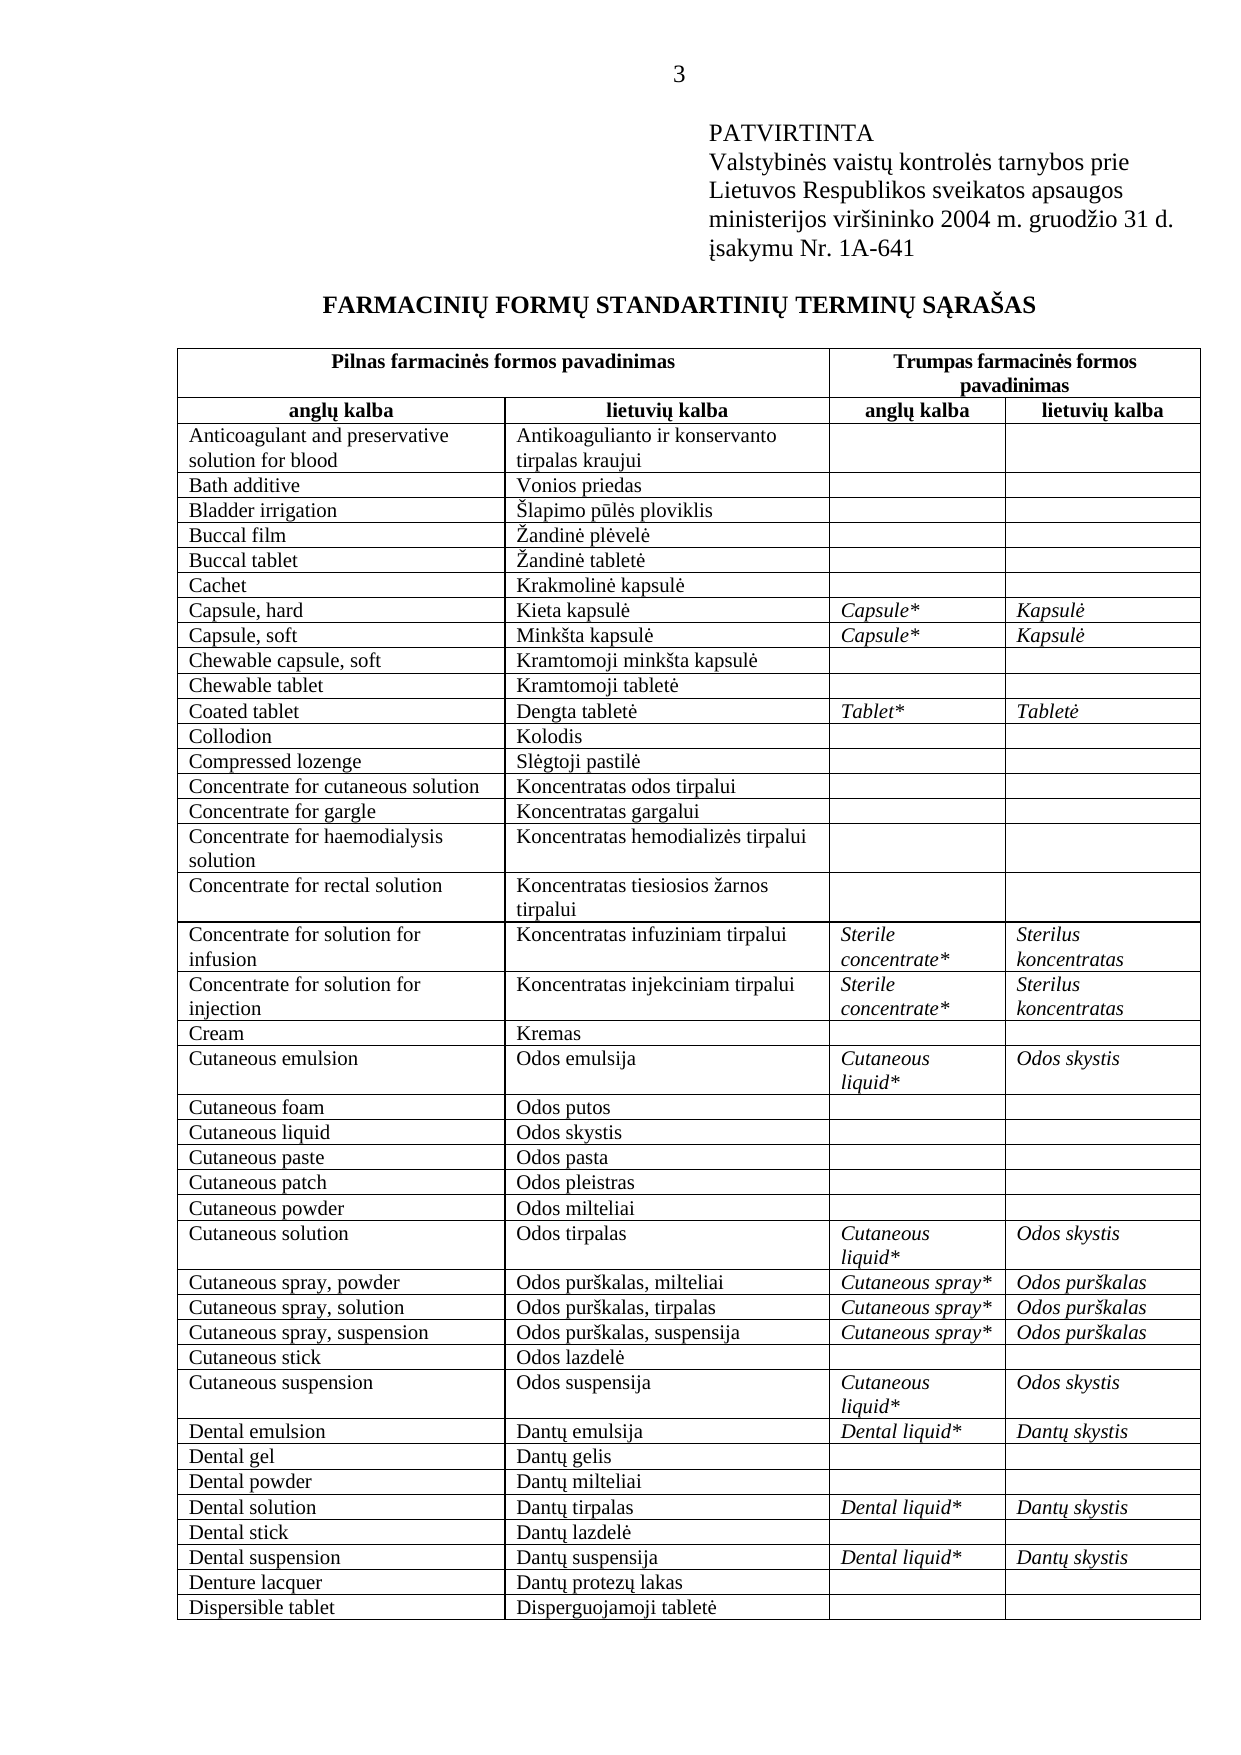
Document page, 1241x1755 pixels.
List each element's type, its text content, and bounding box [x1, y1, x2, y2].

table_cell Slėgtoji pastilė [506, 749, 829, 773]
table_cell Dental suspension [178, 1545, 504, 1569]
table_cell Minkšta kapsulė [506, 623, 829, 647]
table_cell Kapsulė [1006, 623, 1200, 647]
table_cell Dantų emulsija [506, 1419, 829, 1443]
table_cell [830, 548, 1005, 572]
table_cell Odos skystis [1006, 1221, 1200, 1269]
table_cell Collodion [178, 724, 504, 748]
table_cell [830, 648, 1005, 672]
table_cell Odos purškalas, tirpalas [506, 1295, 829, 1319]
table_cell Koncentratas injekciniam tirpalui [506, 972, 829, 1020]
table_cell Chewable capsule, soft [178, 648, 504, 672]
table_cell [830, 824, 1005, 872]
table_cell Dantų skystis [1006, 1419, 1200, 1443]
table_cell [1006, 799, 1200, 823]
table_cell Dental liquid* [830, 1495, 1005, 1519]
table_cell Sterile concentrate* [830, 923, 1005, 971]
table_cell Odos emulsija [506, 1046, 829, 1094]
table_cell Concentrate for gargle [178, 799, 504, 823]
table_cell Cutaneous spray, suspension [178, 1320, 504, 1344]
table_cell Dental solution [178, 1495, 504, 1519]
table_cell Concentrate for haemodialysis solution [178, 824, 504, 872]
table_cell [830, 1120, 1005, 1144]
table_cell Capsule, hard [178, 598, 504, 622]
table_cell Dantų tirpalas [506, 1495, 829, 1519]
table_cell Cutaneous emulsion [178, 1046, 504, 1094]
table_cell Koncentratas tiesiosios žarnos tirpalui [506, 873, 829, 921]
table_cell Sterilus koncentratas [1006, 923, 1200, 971]
table_cell Anticoagulant and preservative solution for blood [178, 424, 504, 472]
table_cell Koncentratas infuziniam tirpalui [506, 923, 829, 971]
table_cell [1006, 523, 1200, 547]
table_cell Dantų suspensija [506, 1545, 829, 1569]
table_cell [1006, 749, 1200, 773]
table_cell Cutaneous solution [178, 1221, 504, 1269]
text įsakymu Nr. 1A-641 [177, 233, 1181, 262]
table_cell Krakmolinė kapsulė [506, 573, 829, 597]
table_cell Odos putos [506, 1095, 829, 1119]
table_cell Cutaneous spray* [830, 1270, 1005, 1294]
table_cell Odos milteliai [506, 1195, 829, 1219]
table_cell Odos purškalas [1006, 1270, 1200, 1294]
table_cell anglų kalba [178, 398, 504, 422]
table_cell [1006, 873, 1200, 921]
table_cell [830, 674, 1005, 697]
table_cell Dengta tabletė [506, 699, 829, 723]
table_cell [1006, 1520, 1200, 1544]
table_cell Dental emulsion [178, 1419, 504, 1443]
table_cell Dental stick [178, 1520, 504, 1544]
table_cell [1006, 648, 1200, 672]
table_cell Capsule* [830, 623, 1005, 647]
table_cell Cachet [178, 573, 504, 597]
table_cell Odos pasta [506, 1145, 829, 1169]
table_cell Sterile concentrate* [830, 972, 1005, 1020]
table_cell Buccal tablet [178, 548, 504, 572]
table_cell Odos suspensija [506, 1370, 829, 1418]
table_cell [1006, 498, 1200, 522]
table_cell Šlapimo pūlės ploviklis [506, 498, 829, 522]
table_cell Cream [178, 1021, 504, 1045]
table_cell Cutaneous powder [178, 1195, 504, 1219]
table_cell Cutaneous liquid* [830, 1370, 1005, 1418]
table_cell Sterilus koncentratas [1006, 972, 1200, 1020]
table_cell Concentrate for solution for infusion [178, 923, 504, 971]
table_cell Kramtomoji minkšta kapsulė [506, 648, 829, 672]
table_cell [1006, 573, 1200, 597]
table_cell Vonios priedas [506, 473, 829, 497]
table_cell Koncentratas odos tirpalui [506, 774, 829, 798]
table_cell [830, 1520, 1005, 1544]
table_cell Cutaneous spray* [830, 1295, 1005, 1319]
table_cell [830, 573, 1005, 597]
table_header Pilnas farmacinės formos pavadinimas [178, 349, 829, 397]
table_cell Tablet* [830, 699, 1005, 723]
table_cell Kremas [506, 1021, 829, 1045]
text PATVIRTINTA [709, 118, 1181, 147]
table_cell [830, 498, 1005, 522]
table_cell [830, 873, 1005, 921]
table_cell [830, 1145, 1005, 1169]
table_cell [830, 1570, 1005, 1594]
table_cell Buccal film [178, 523, 504, 547]
table_cell Dental liquid* [830, 1545, 1005, 1569]
table_cell Odos tirpalas [506, 1221, 829, 1269]
table_cell Denture lacquer [178, 1570, 504, 1594]
table_cell [1006, 1145, 1200, 1169]
table_cell Odos purškalas [1006, 1320, 1200, 1344]
table_cell anglų kalba [830, 398, 1005, 422]
table_cell [1006, 473, 1200, 497]
table_cell [1006, 1120, 1200, 1144]
table_cell Kapsulė [1006, 598, 1200, 622]
table_cell Cutaneous liquid* [830, 1046, 1005, 1094]
table_cell [830, 1345, 1005, 1369]
table_cell Dantų skystis [1006, 1495, 1200, 1519]
table_header Trumpas farmacinės formos pavadinimas [830, 349, 1200, 397]
table_cell Dantų lazdelė [506, 1520, 829, 1544]
table_cell Žandinė tabletė [506, 548, 829, 572]
table_cell [1006, 548, 1200, 572]
table_cell [830, 424, 1005, 472]
table_cell Kramtomoji tabletė [506, 674, 829, 697]
table_cell Chewable tablet [178, 674, 504, 697]
table_cell Cutaneous patch [178, 1170, 504, 1194]
table_cell [830, 1170, 1005, 1194]
table_cell Cutaneous spray* [830, 1320, 1005, 1344]
table_cell Odos lazdelė [506, 1345, 829, 1369]
table_cell Dental liquid* [830, 1419, 1005, 1443]
table_cell Dantų milteliai [506, 1470, 829, 1493]
table_cell [1006, 774, 1200, 798]
table_cell Kolodis [506, 724, 829, 748]
table_cell [830, 1021, 1005, 1045]
table_cell [1006, 1095, 1200, 1119]
table_cell [1006, 1595, 1200, 1619]
table_cell [830, 724, 1005, 748]
table_cell [830, 1470, 1005, 1493]
table_cell lietuvių kalba [1006, 398, 1200, 422]
table_cell Dantų protezų lakas [506, 1570, 829, 1594]
table_cell Cutaneous suspension [178, 1370, 504, 1418]
table_cell Dispersible tablet [178, 1595, 504, 1619]
table_cell Compressed lozenge [178, 749, 504, 773]
table_cell Concentrate for cutaneous solution [178, 774, 504, 798]
table_cell [830, 473, 1005, 497]
table_cell Coated tablet [178, 699, 504, 723]
table_cell Dental gel [178, 1444, 504, 1468]
table_cell [830, 1444, 1005, 1468]
table_cell Antikoagulianto ir konservanto tirpalas kraujui [506, 424, 829, 472]
table_cell Bath additive [178, 473, 504, 497]
table_cell [830, 1595, 1005, 1619]
table_cell Odos purškalas, milteliai [506, 1270, 829, 1294]
table_cell Disperguojamoji tabletė [506, 1595, 829, 1619]
table_cell Bladder irrigation [178, 498, 504, 522]
table_cell Capsule* [830, 598, 1005, 622]
table_cell Cutaneous liquid* [830, 1221, 1005, 1269]
table_cell Koncentratas gargalui [506, 799, 829, 823]
table_cell Odos purškalas, suspensija [506, 1320, 829, 1344]
text FARMACINIŲ FORMŲ STANDARTINIŲ TERMINŲ SĄRAŠAS [177, 291, 1181, 319]
table_cell Odos skystis [506, 1120, 829, 1144]
table_cell Odos skystis [1006, 1046, 1200, 1094]
table_cell Odos pleistras [506, 1170, 829, 1194]
table_cell [1006, 674, 1200, 697]
table_cell Dantų gelis [506, 1444, 829, 1468]
table_cell Dental powder [178, 1470, 504, 1493]
table_cell [1006, 1170, 1200, 1194]
text Lietuvos Respublikos sveikatos apsaugos [177, 176, 1181, 204]
table_cell Koncentratas hemodializės tirpalui [506, 824, 829, 872]
table_cell [830, 1095, 1005, 1119]
table_cell lietuvių kalba [506, 398, 829, 422]
table_cell [1006, 1444, 1200, 1468]
table_cell Cutaneous paste [178, 1145, 504, 1169]
table_cell Concentrate for rectal solution [178, 873, 504, 921]
table_cell [1006, 424, 1200, 472]
text ministerijos viršininko 2004 m. gruodžio 31 d. [177, 204, 1181, 233]
table_cell [1006, 1021, 1200, 1045]
table_cell Cutaneous spray, powder [178, 1270, 504, 1294]
table_cell [1006, 1195, 1200, 1219]
table_cell Concentrate for solution for injection [178, 972, 504, 1020]
table_cell Cutaneous stick [178, 1345, 504, 1369]
table_cell Dantų skystis [1006, 1545, 1200, 1569]
table_cell [1006, 1570, 1200, 1594]
table_cell [830, 774, 1005, 798]
table_cell [830, 749, 1005, 773]
text Valstybinės vaistų kontrolės tarnybos prie [177, 147, 1181, 176]
table_cell [1006, 724, 1200, 748]
table_cell [830, 523, 1005, 547]
table_cell Kieta kapsulė [506, 598, 829, 622]
table_cell Cutaneous liquid [178, 1120, 504, 1144]
table_cell [1006, 824, 1200, 872]
table_cell Cutaneous spray, solution [178, 1295, 504, 1319]
table_cell Odos skystis [1006, 1370, 1200, 1418]
table_cell Tabletė [1006, 699, 1200, 723]
table_cell [830, 799, 1005, 823]
table_cell [1006, 1470, 1200, 1493]
table_cell Odos purškalas [1006, 1295, 1200, 1319]
table_cell [1006, 1345, 1200, 1369]
table_cell [830, 1195, 1005, 1219]
table_cell Žandinė plėvelė [506, 523, 829, 547]
table_cell Capsule, soft [178, 623, 504, 647]
table_cell Cutaneous foam [178, 1095, 504, 1119]
